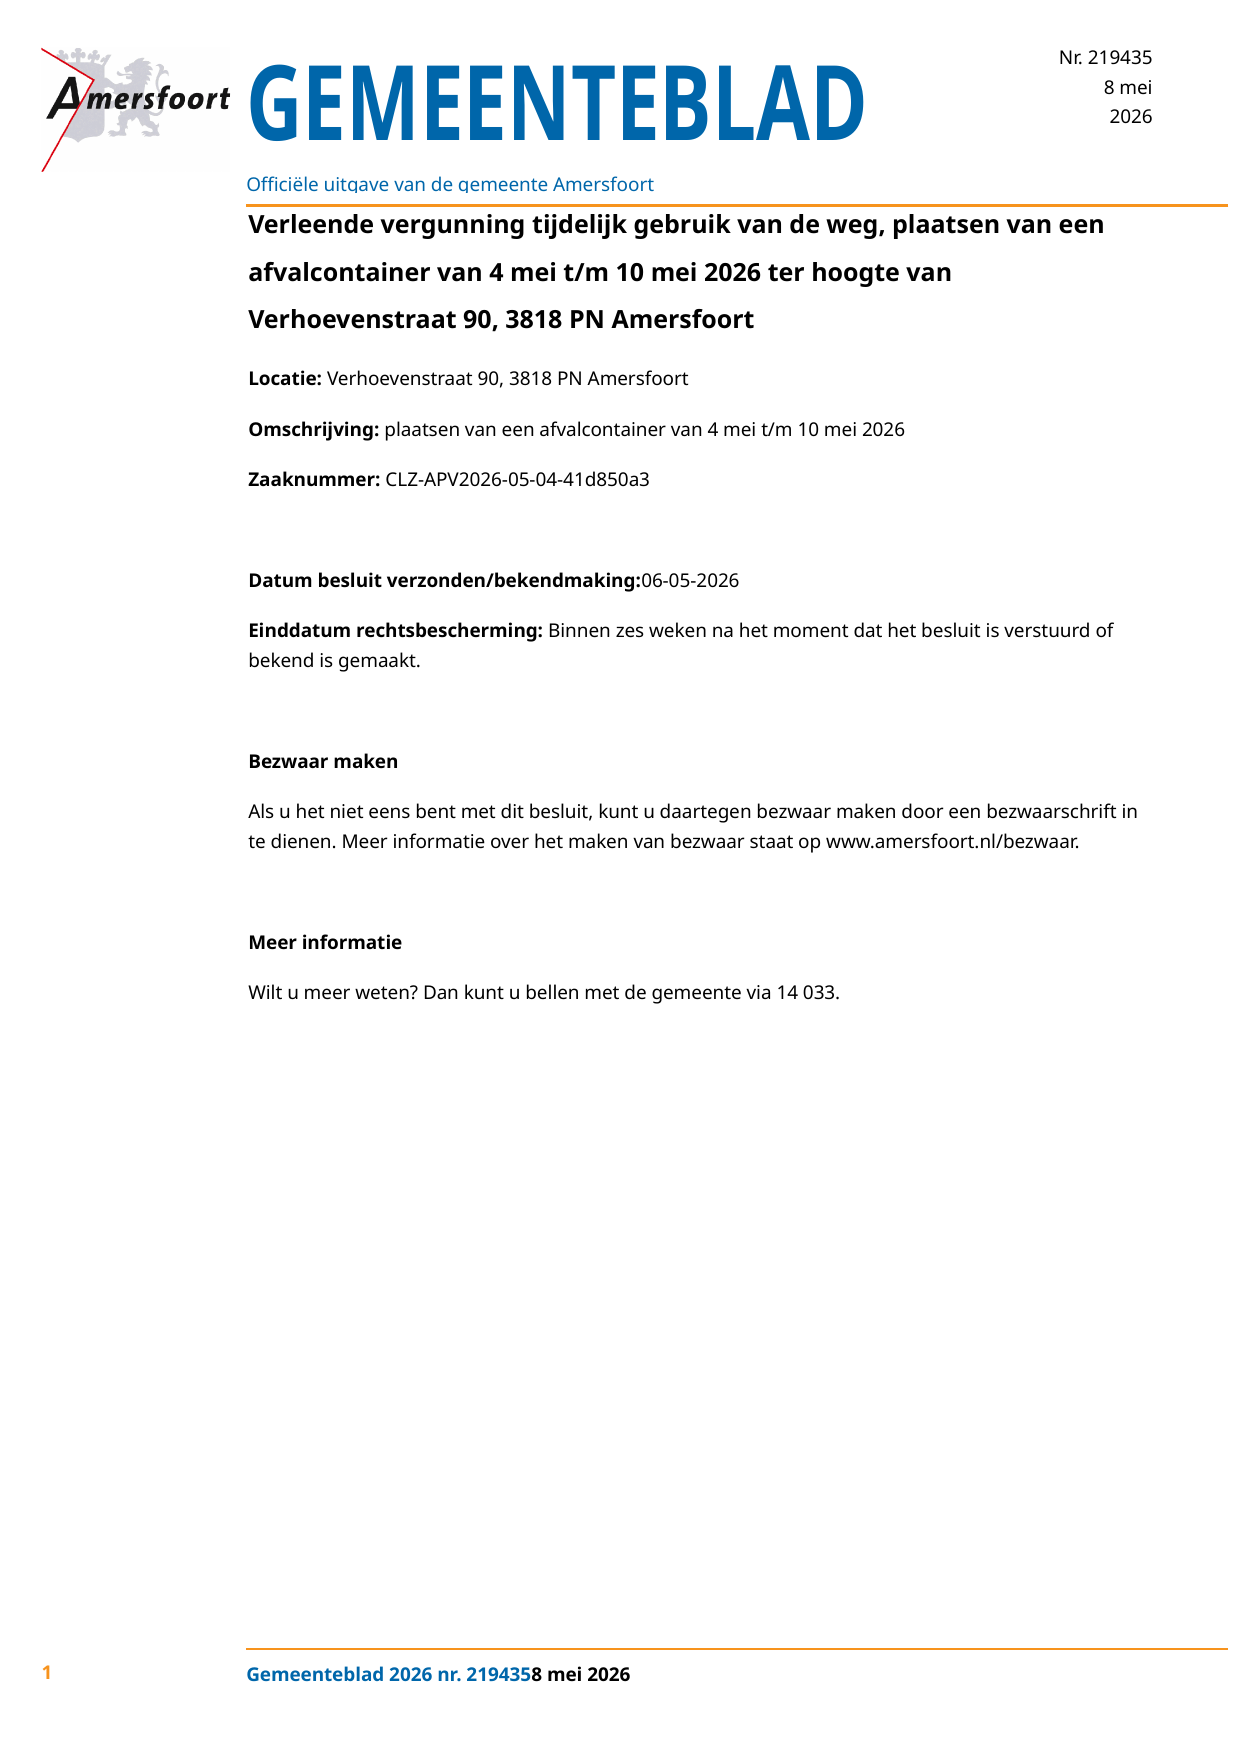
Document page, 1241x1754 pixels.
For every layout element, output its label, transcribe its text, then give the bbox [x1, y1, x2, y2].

text Als u het niet eens bent met dit besluit, kunt u daartegen bezwaar maken door een bezwaarschrift in te dienen. Meer informatie over het maken van bezwaar staat op www.amersfoort.nl/bezwaar. [248, 798, 1152, 854]
text Bezwaar maken [248, 748, 1152, 774]
text Locatie: Verhoevenstraat 90, 3818 PN Amersfoort [248, 366, 1152, 391]
text Verleende vergunning tijdelijk gebruik van de weg, plaatsen van een afvalcontainer van 4 mei t/m 10 mei 2026 ter hoogte van Verhoevenstraat 90, 3818 PN Amersfoort [248, 207, 1152, 336]
picture [41, 47, 231, 172]
text Meer informatie [248, 929, 1152, 954]
text Datum besluit verzonden/bekendmaking:06-05-2026 [248, 567, 1152, 593]
text Omschrijving: plaatsen van een afvalcontainer van 4 mei t/m 10 mei 2026 [248, 416, 1152, 442]
text Wilt u meer weten? Dan kunt u bellen met de gemeente via 14 033. [248, 979, 1152, 1005]
text Zaaknummer: CLZ-APV2026-05-04-41d850a3 [248, 466, 1152, 492]
text Einddatum rechtsbescherming: Binnen zes weken na het moment dat het besluit is verstuurd of bekend is gemaakt. [248, 618, 1152, 673]
